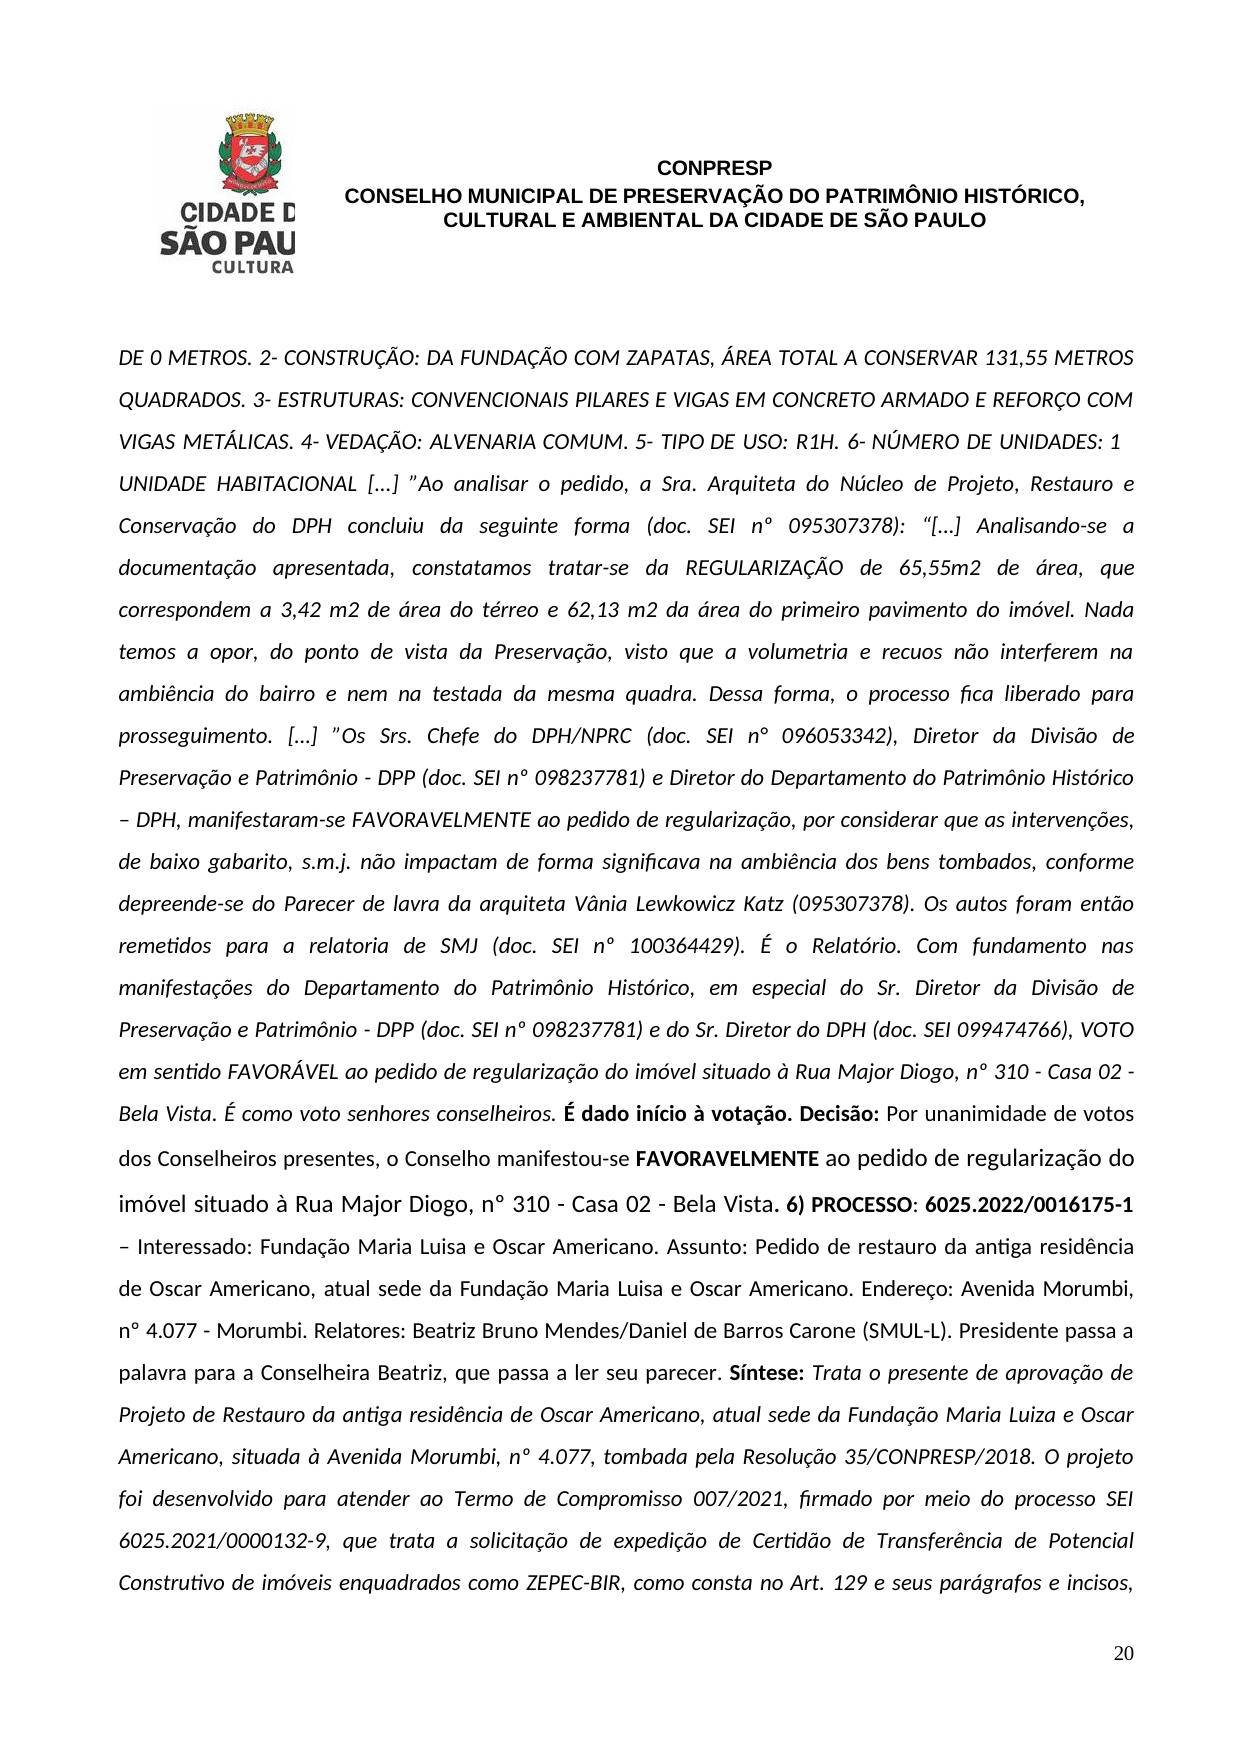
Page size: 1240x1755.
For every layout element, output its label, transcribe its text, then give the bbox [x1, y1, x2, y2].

text DE 0 METROS. 2- CONSTRUÇÃO: DA FUNDAÇÃO COM ZAPATAS, ÁREA TOTAL A CONSERVAR 131,55 METROS QUADRADOS. 3- ESTRUTURAS: CONVENCIONAIS PILARES E VIGAS EM CONCRETO ARMADO E REFORÇO COM VIGAS METÁLICAS. 4- VEDAÇÃO: ALVENARIA COMUM. 5- TIPO DE USO: R1H. 6- NÚMERO DE UNIDADES: 1 [118, 343, 1134, 455]
text UNIDADE HABITACIONAL [...] ”Ao analisar o pedido, a Sra. Arquiteta do Núcleo de Projeto, Restauro e Conservação do DPH concluiu da seguinte forma (doc. SEI nº 095307378): “[…] Analisando-se a documentação apresentada, constatamos tratar-se da REGULARIZAÇÃO de 65,55m2 de área, que correspondem a 3,42 m2 de área do térreo e 62,13 m2 da área do primeiro pavimento do imóvel. Nada temos a opor, do ponto de vista da Preservação, visto que a volumetria e recuos não interferem na ambiência do bairro e nem na testada da mesma quadra. Dessa forma, o processo fica liberado para prosseguimento. […] ”Os Srs. Chefe do DPH/NPRC (doc. SEI n° 096053342), Diretor da Divisão de Preservação e Patrimônio - DPP (doc. SEI nº 098237781) e Diretor do Departamento do Patrimônio Histórico – DPH, manifestaram-se FAVORAVELMENTE ao pedido de regularização, por considerar que as intervenções, de baixo gabarito, s.m.j. não impactam de forma significava na ambiência dos bens tombados, conforme depreende-se do Parecer de lavra da arquiteta Vânia Lewkowicz Katz (095307378). Os autos foram então remetidos para a relatoria de SMJ (doc. SEI nº 100364429). É o Relatório. Com fundamento nas manifestações do Departamento do Patrimônio Histórico, em especial do Sr. Diretor da Divisão de Preservação e Patrimônio - DPP (doc. SEI nº 098237781) e do Sr. Diretor do DPH (doc. SEI 099474766), VOTO em sentido FAVORÁVEL ao pedido de regularização do imóvel situado à Rua Major Diogo, nº 310 - Casa 02 - Bela Vista. É como voto senhores conselheiros. É dado início à votação. Decisão: Por unanimidade de votos dos Conselheiros presentes, o Conselho manifestou-se FAVORAVELMENTE ao pedido de regularização do imóvel situado à Rua Major Diogo, nº 310 - Casa 02 - Bela Vista. 6) PROCESSO: 6025.2022/0016175-1 – Interessado: Fundação Maria Luisa e Oscar Americano. Assunto: Pedido de restauro da antiga residência de Oscar Americano, atual sede da Fundação Maria Luisa e Oscar Americano. Endereço: Avenida Morumbi, nº 4.077 - Morumbi. Relatores: Beatriz Bruno Mendes/Daniel de Barros Carone (SMUL-L). Presidente passa a palavra para a Conselheira Beatriz, que passa a ler seu parecer. Síntese: Trata o presente de aprovação de Projeto de Restauro da antiga residência de Oscar Americano, atual sede da Fundação Maria Luiza e Oscar Americano, situada à Avenida Morumbi, nº 4.077, tombada pela Resolução 35/CONPRESP/2018. O projeto foi desenvolvido para atender ao Termo de Compromisso 007/2021, firmado por meio do processo SEI 6025.2021/0000132-9, que trata a solicitação de expedição de Certidão de Transferência de Potencial Construtivo de imóveis enquadrados como ZEPEC-BIR, como consta no Art. 129 e seus parágrafos e incisos, [118, 469, 1134, 1596]
